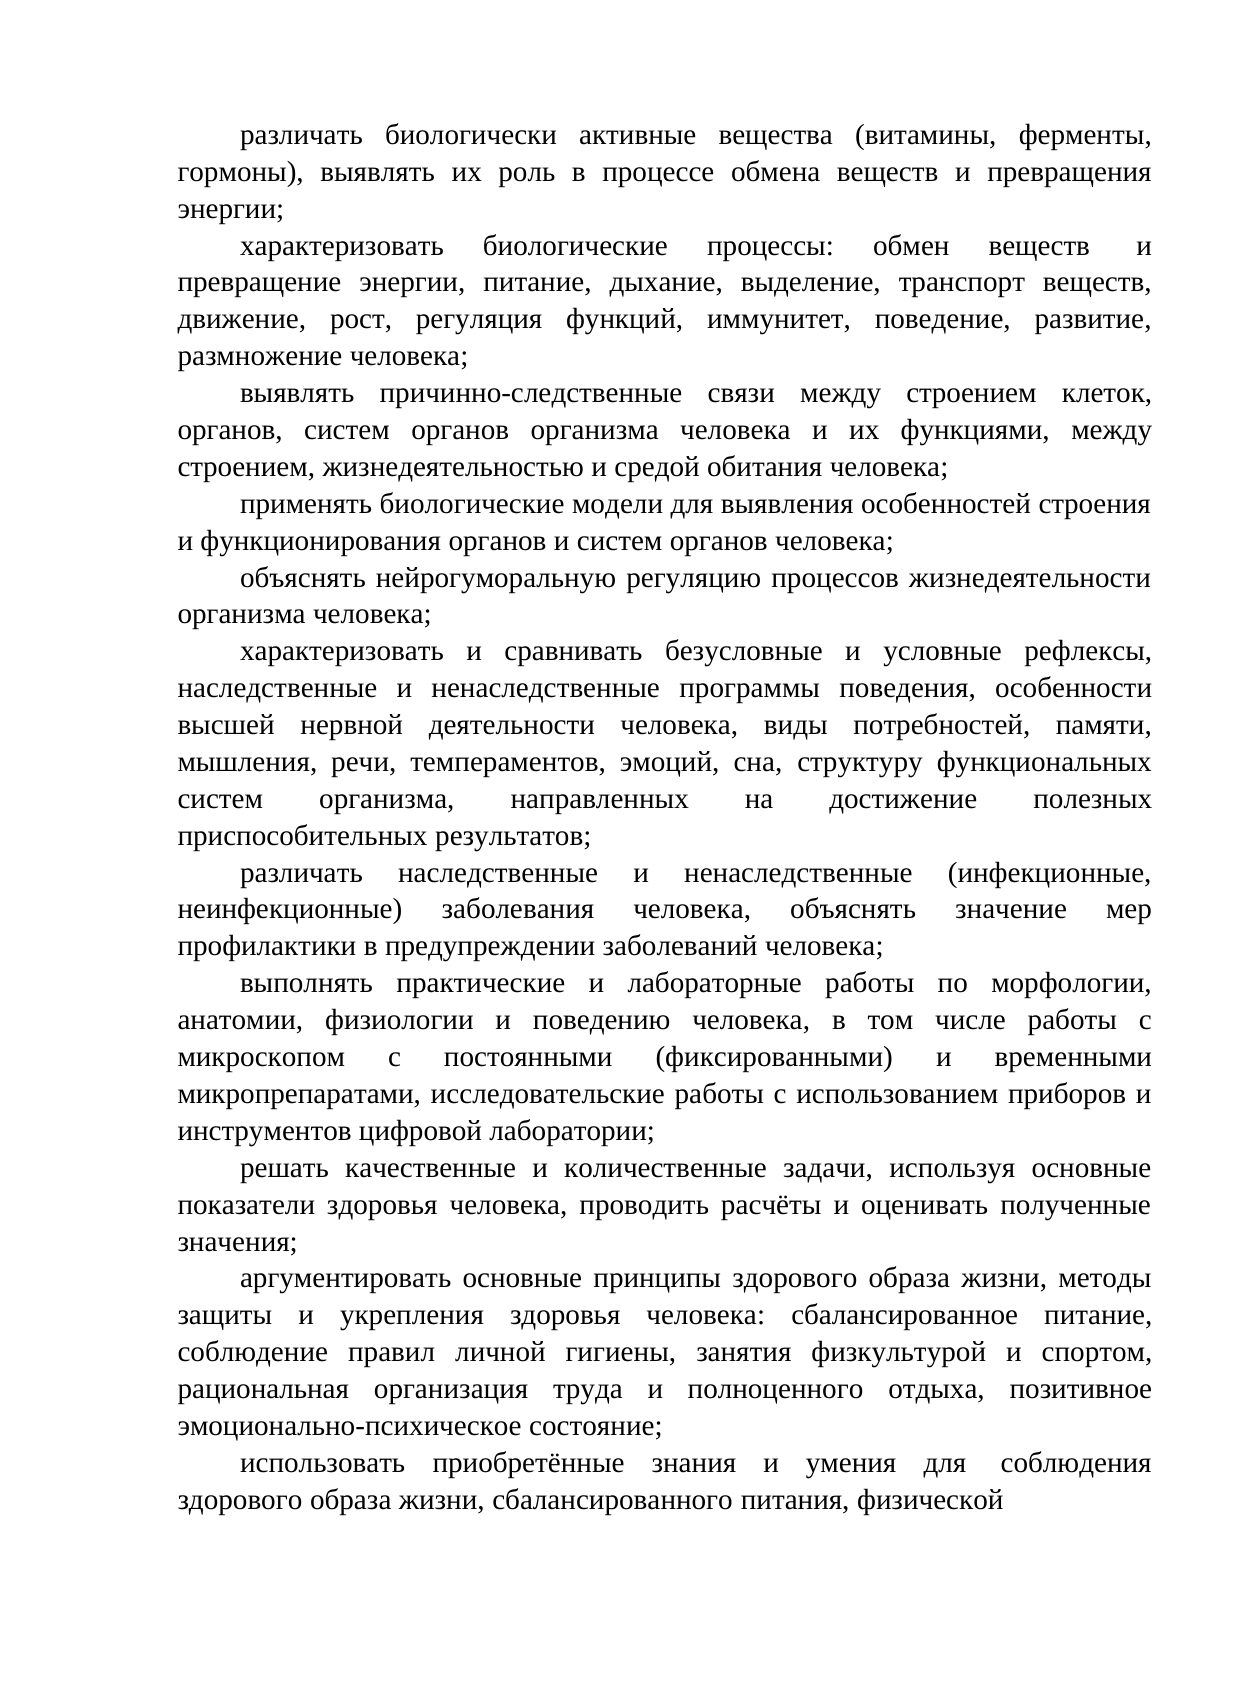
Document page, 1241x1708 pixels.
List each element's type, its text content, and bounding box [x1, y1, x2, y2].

text выполнять практические и лабораторные работы по морфологии, анатомии, физиологии и поведению человека, в том числе работы с микроскопом с постоянными (фиксированными) и временными микропрепаратами, исследовательские работы с использованием приборов и инструментов цифровой лаборатории; [177, 966, 1152, 1147]
text характеризовать и сравнивать безусловные и условные рефлексы, наследственные и ненаследственные программы поведения, особенности высшей нервной деятельности человека, виды потребностей, памяти, мышления, речи, темпераментов, эмоций, сна, структуру функциональных систем организма, направленных на достижение полезных приспособительных результатов; [177, 633, 1152, 851]
text использовать приобретённые знания и умения для соблюдения здорового образа жизни, сбалансированного питания, физической [177, 1445, 1152, 1515]
text характеризовать биологические процессы: обмен веществ и превращение энергии, питание, дыхание, выделение, транспорт веществ, движение, рост, регуляция функций, иммунитет, поведение, развитие, размножение человека; [177, 228, 1152, 372]
text аргументировать основные принципы здорового образа жизни, методы защиты и укрепления здоровья человека: сбалансированное питание, соблюдение правил личной гигиены, занятия физкультурой и спортом, рациональная организация труда и полноценного отдыха, позитивное эмоционально-психическое состояние; [177, 1261, 1152, 1442]
text применять биологические модели для выявления особенностей строения и функционирования органов и систем органов человека; [177, 486, 1151, 556]
text различать биологически активные вещества (витамины, ферменты, гормоны), выявлять их роль в процессе обмена веществ и превращения энергии; [177, 117, 1152, 224]
text выявлять причинно-следственные связи между строением клеток, органов, систем органов организма человека и их функциями, между строением, жизнедеятельностью и средой обитания человека; [177, 375, 1152, 482]
text решать качественные и количественные задачи, используя основные показатели здоровья человека, проводить расчёты и оценивать полученные значения; [177, 1150, 1152, 1257]
text объяснять нейрогуморальную регуляцию процессов жизнедеятельности организма человека; [177, 560, 1151, 630]
text различать наследственные и ненаследственные (инфекционные, неинфекционные) заболевания человека, объяснять значение мер профилактики в предупреждении заболеваний человека; [177, 855, 1152, 962]
